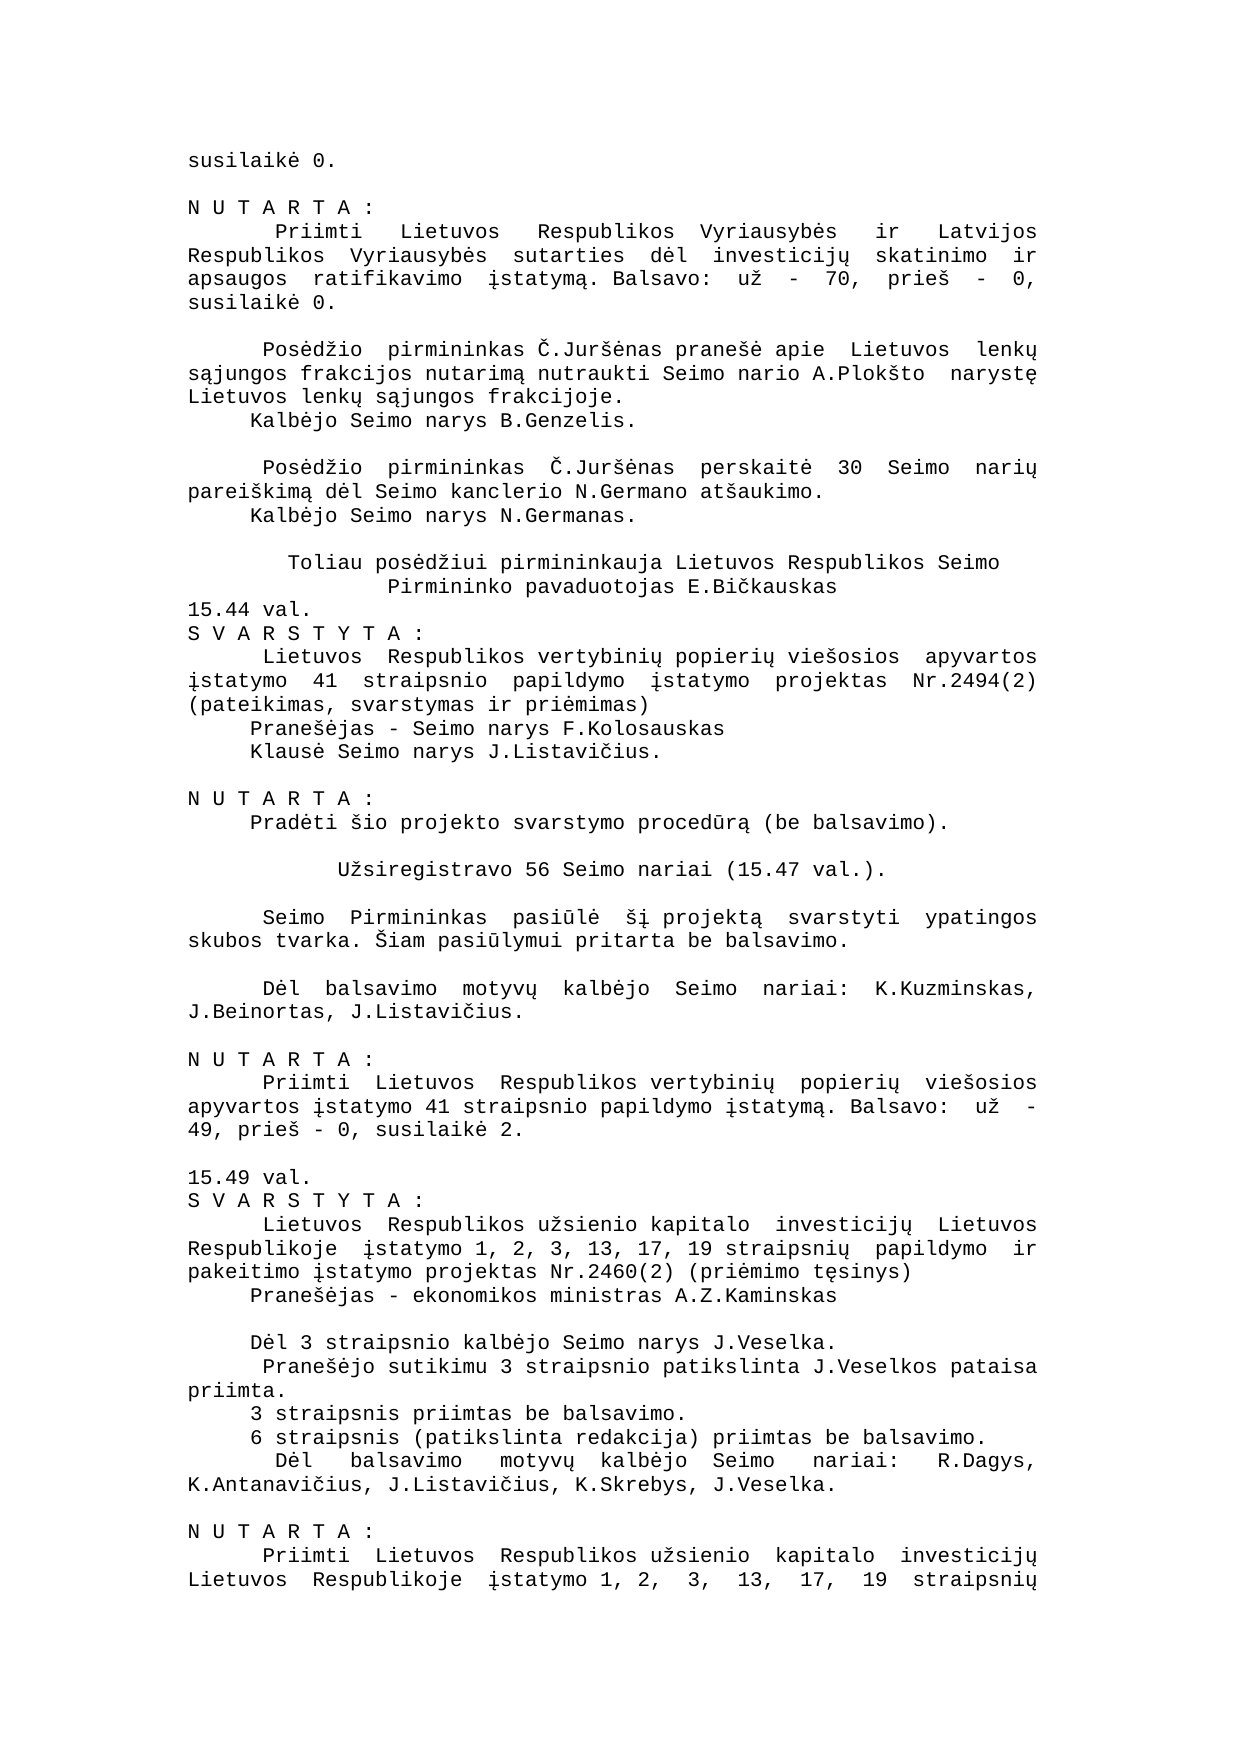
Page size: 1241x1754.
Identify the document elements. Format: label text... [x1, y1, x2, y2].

text N U T A R T A : [187, 788, 1053, 812]
text N U T A R T A : [187, 197, 1053, 221]
text Lietuvos Respublikos vertybinių popierių viešosios apyvartos [187, 647, 1053, 670]
text 15.44 val. [187, 599, 1053, 623]
text Lietuvos Respublikos užsienio kapitalo investicijų Lietuvos [187, 1214, 1053, 1238]
text J.Beinortas, J.Listavičius. [187, 1001, 1053, 1025]
text susilaikė 0. [187, 150, 1053, 174]
text Dėl balsavimo motyvų kalbėjo Seimo nariai: K.Kuzminskas, [187, 978, 1053, 1001]
text Kalbėjo Seimo narys N.Germanas. [187, 505, 1053, 528]
text Pranešėjas - ekonomikos ministras A.Z.Kaminskas [187, 1285, 1053, 1309]
text pakeitimo įstatymo projektas Nr.2460(2) (priėmimo tęsinys) [187, 1261, 1053, 1285]
text priimta. [187, 1379, 1053, 1403]
text N U T A R T A : [187, 1521, 1053, 1545]
text Priimti Lietuvos Respublikos Vyriausybės ir Latvijos [187, 221, 1053, 244]
text skubos tvarka. Šiam pasiūlymui pritarta be balsavimo. [187, 930, 1053, 954]
text Pranešėjas - Seimo narys F.Kolosauskas [187, 717, 1053, 741]
text Respublikos Vyriausybės sutarties dėl investicijų skatinimo ir [187, 244, 1053, 268]
text Seimo Pirmininkas pasiūlė šį projektą svarstyti ypatingos [187, 907, 1053, 930]
text įstatymo 41 straipsnio papildymo įstatymo projektas Nr.2494(2) [187, 670, 1053, 694]
text (pateikimas, svarstymas ir priėmimas) [187, 694, 1053, 717]
text sąjungos frakcijos nutarimą nutraukti Seimo nario A.Plokšto narystę [187, 363, 1053, 386]
text S V A R S T Y T A : [187, 623, 1053, 647]
text Dėl 3 straipsnio kalbėjo Seimo narys J.Veselka. [187, 1332, 1053, 1356]
text Lietuvos lenkų sąjungos frakcijoje. [187, 386, 1053, 410]
text 15.49 val. [187, 1167, 1053, 1190]
text Pirmininko pavaduotojas E.Bičkauskas [187, 576, 1053, 599]
text Posėdžio pirmininkas Č.Juršėnas perskaitė 30 Seimo narių [187, 457, 1053, 481]
text 3 straipsnis priimtas be balsavimo. [187, 1403, 1053, 1427]
text Užsiregistravo 56 Seimo nariai (15.47 val.). [187, 859, 1053, 883]
text Respublikoje įstatymo 1, 2, 3, 13, 17, 19 straipsnių papildymo ir [187, 1238, 1053, 1261]
text 6 straipsnis (patikslinta redakcija) priimtas be balsavimo. [187, 1427, 1053, 1451]
text Pranešėjo sutikimu 3 straipsnio patikslinta J.Veselkos pataisa [187, 1356, 1053, 1379]
text apyvartos įstatymo 41 straipsnio papildymo įstatymą. Balsavo: už - [187, 1096, 1053, 1119]
text N U T A R T A : [187, 1048, 1053, 1072]
text susilaikė 0. [187, 292, 1053, 316]
text Priimti Lietuvos Respublikos užsienio kapitalo investicijų [187, 1545, 1053, 1569]
text 49, prieš - 0, susilaikė 2. [187, 1119, 1053, 1143]
text Pradėti šio projekto svarstymo procedūrą (be balsavimo). [187, 812, 1053, 836]
text Dėl balsavimo motyvų kalbėjo Seimo nariai: R.Dagys, [187, 1451, 1053, 1474]
text pareiškimą dėl Seimo kanclerio N.Germano atšaukimo. [187, 481, 1053, 505]
text Posėdžio pirmininkas Č.Juršėnas pranešė apie Lietuvos lenkų [187, 339, 1053, 363]
text Priimti Lietuvos Respublikos vertybinių popierių viešosios [187, 1072, 1053, 1096]
text Kalbėjo Seimo narys B.Genzelis. [187, 410, 1053, 434]
text Toliau posėdžiui pirmininkauja Lietuvos Respublikos Seimo [187, 552, 1053, 576]
text Klausė Seimo narys J.Listavičius. [187, 741, 1053, 765]
text Lietuvos Respublikoje įstatymo 1, 2, 3, 13, 17, 19 straipsnių [187, 1569, 1053, 1592]
text S V A R S T Y T A : [187, 1190, 1053, 1214]
text K.Antanavičius, J.Listavičius, K.Skrebys, J.Veselka. [187, 1474, 1053, 1498]
text apsaugos ratifikavimo įstatymą. Balsavo: už - 70, prieš - 0, [187, 268, 1053, 292]
